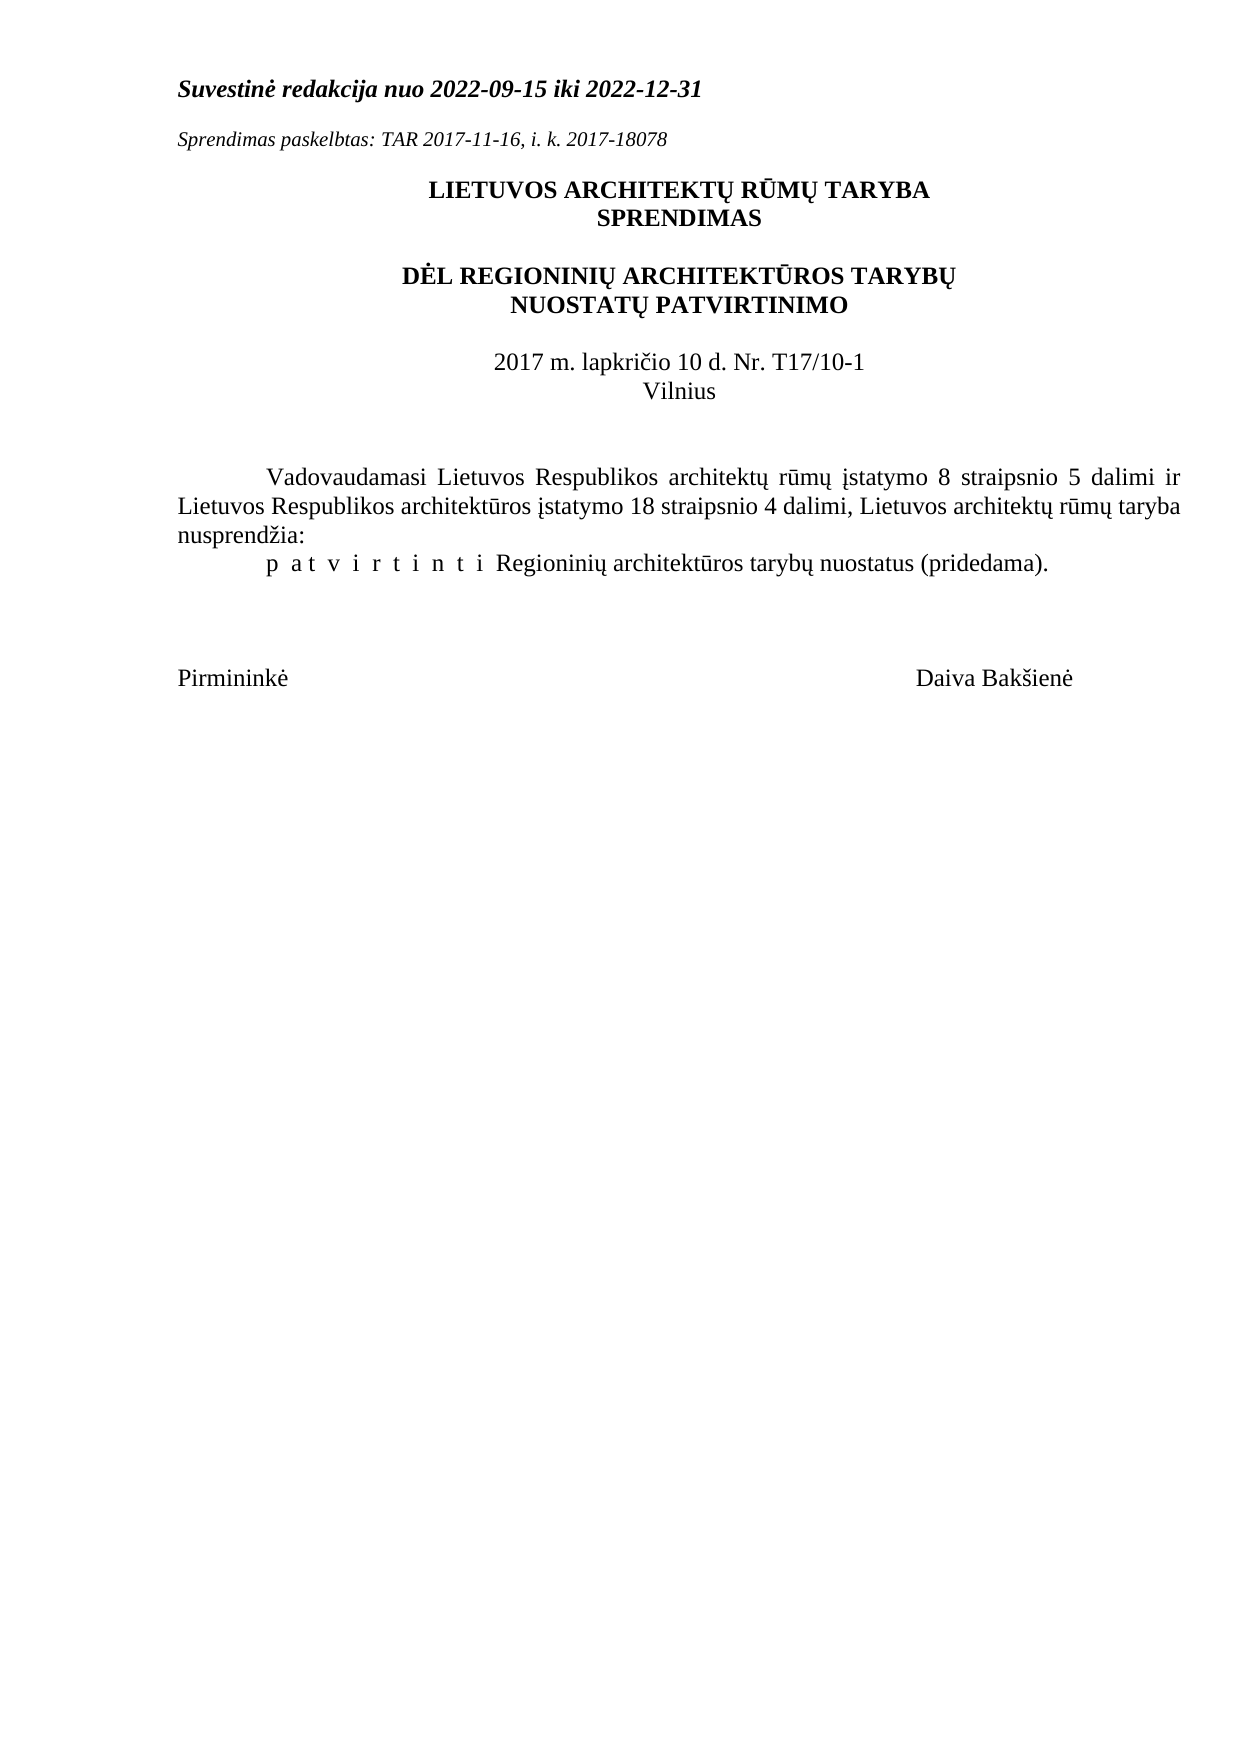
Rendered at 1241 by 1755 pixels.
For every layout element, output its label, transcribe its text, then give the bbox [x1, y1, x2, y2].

text Vadovaudamasi Lietuvos Respublikos architektų rūmų įstatymo 8 straipsnio 5 dalimi ir Lietuvos Respublikos architektūros įstatymo 18 straipsnio 4 dalimi, Lietuvos architektų rūmų taryba nusprendžia: [177, 462, 1181, 548]
text 2017 m. lapkričio 10 d. Nr. T17/10-1 [177, 347, 1181, 376]
text NUOSTATŲ PATVIRTINIMO [177, 290, 1181, 318]
text Sprendimas paskelbtas: TAR 2017-11-16, i. k. 2017-18078 [177, 127, 1181, 151]
text Vilnius [177, 376, 1181, 405]
text Pirmininkė Daiva Bakšienė [177, 663, 1178, 692]
text SPRENDIMAS [177, 203, 1181, 232]
text Suvestinė redakcija nuo 2022-09-15 iki 2022-12-31 [177, 74, 1181, 103]
text DĖL REGIONINIŲ ARCHITEKTŪROS TARYBŲ [177, 261, 1181, 290]
text p a t v i r t i n t i Regioninių architektūros tarybų nuostatus (pridedama). [178, 548, 1178, 577]
text LIETUVOS ARCHITEKTŲ RŪMŲ TARYBA [177, 175, 1181, 203]
